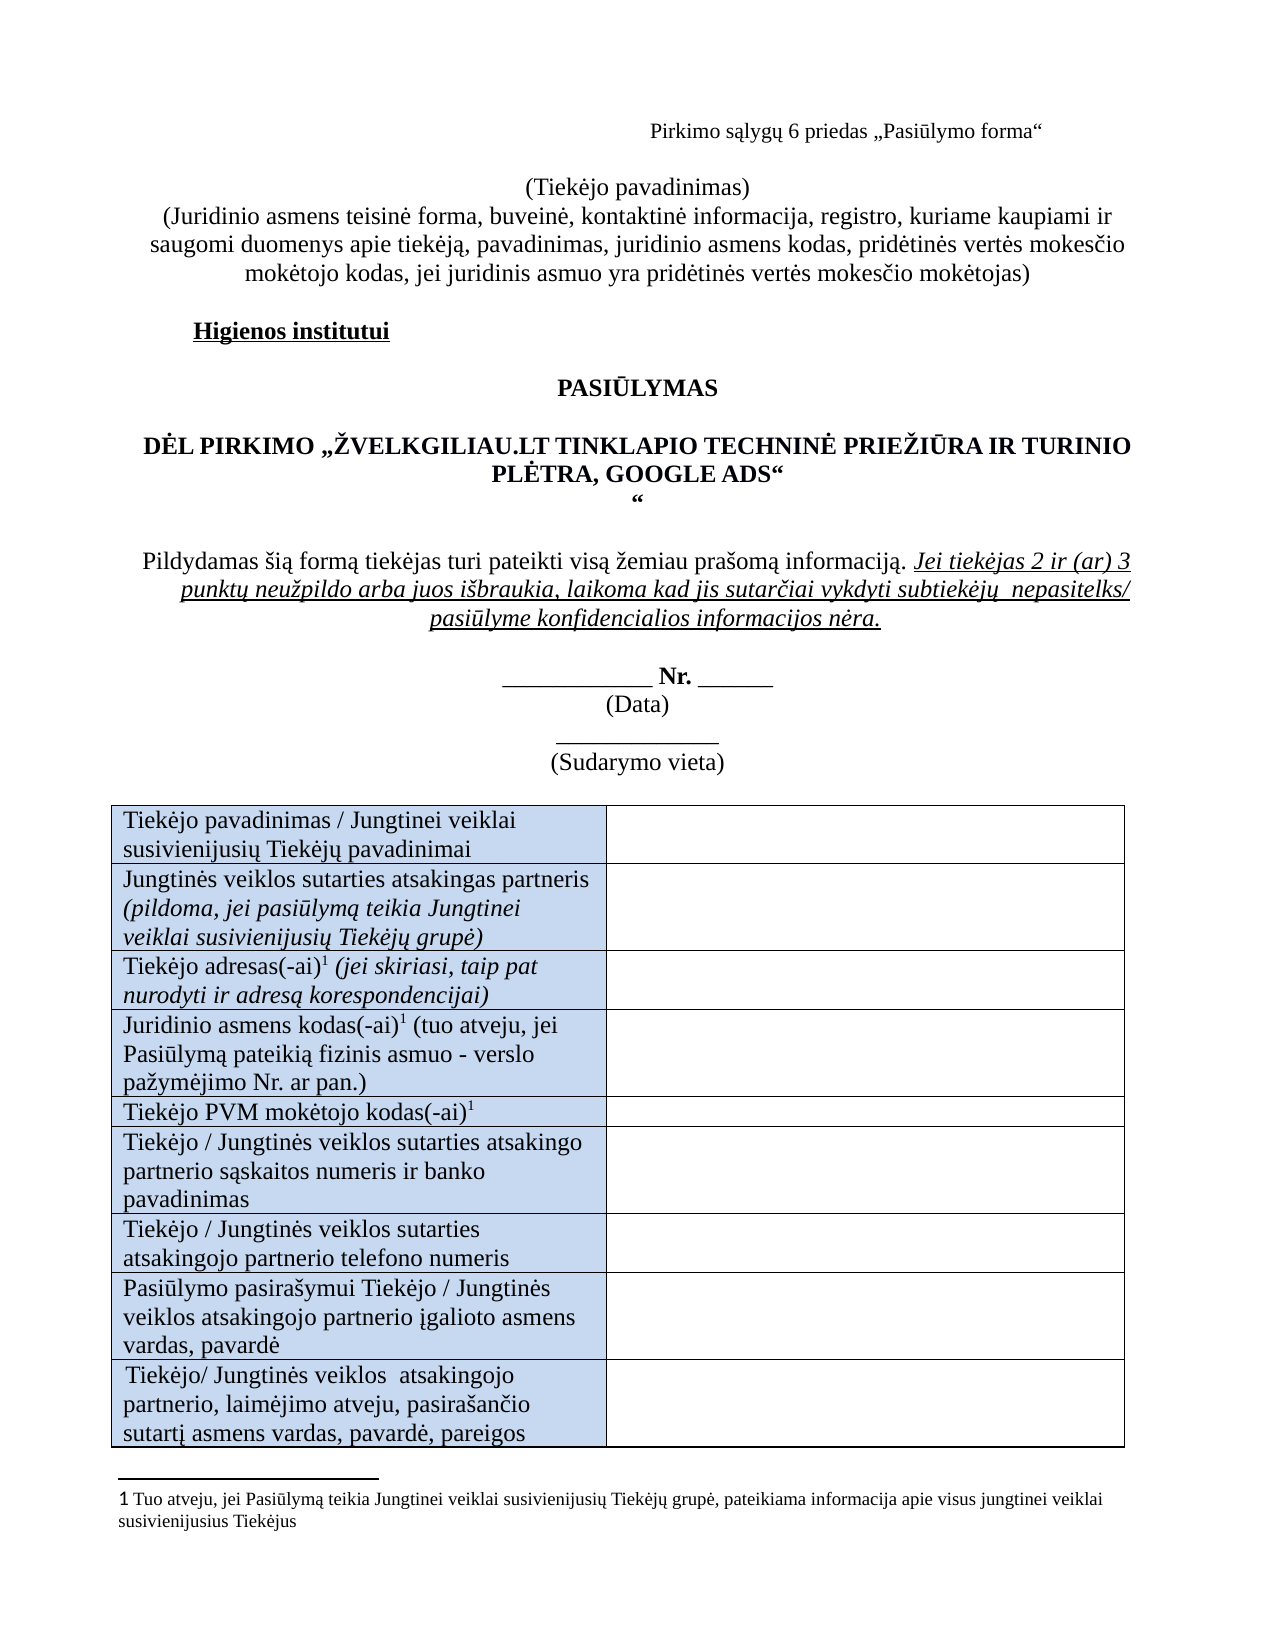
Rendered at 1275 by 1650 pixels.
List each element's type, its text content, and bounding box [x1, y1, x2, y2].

table_cell Tiekėjo adresas(-ai) (jei skiriasi, taip pat nurodyti ir adresą korespondencijai) [112, 951, 606, 1009]
table_cell Tiekėjo / Jungtinės veiklos sutarties atsakingo partnerio sąskaitos numeris ir banko pavadinimas [112, 1127, 606, 1213]
text ____________ Nr. ______ [118, 661, 1157, 689]
table_cell [607, 1360, 1124, 1446]
table_cell [607, 1010, 1124, 1096]
subtitle Pirkimo sąlygų 6 priedas „Pasiūlymo forma“ [650, 118, 1157, 143]
table_cell [607, 1214, 1124, 1272]
table_cell Jungtinės veiklos sutarties atsakingas partneris (pildoma, jei pasiūlymą teikia Jungtinei veiklai susivienijusių Tiekėjų grupė) [112, 864, 606, 950]
table_cell [607, 1097, 1124, 1126]
table_cell Pasiūlymo pasirašymui Tiekėjo / Jungtinės veiklos atsakingojo partnerio įgalioto asmens vardas, pavardė [112, 1273, 606, 1359]
text Pildydamas šią formą tiekėjas turi pateikti visą žemiau prašomą informaciją. Jei tiekėjas 2 ir (ar) 3 punktų neužpildo arba juos išbraukia, laikoma kad jis sutarčiai vykdyti subtiekėjų nepasitelks/ pasiūlyme konfidencialios informacijos nėra. [118, 546, 1157, 632]
text DĖL PIRKIMO „ŽVELKGILIAU.LT TINKLAPIO TECHNINĖ PRIEŽIŪRA IR TURINIO PLĖTRA, GOOGLE ADS“ [118, 431, 1157, 488]
text Higienos institutui [118, 316, 1157, 344]
table_cell Juridinio asmens kodas(-ai)1 (tuo atveju, jei Pasiūlymą pateikią fizinis asmuo - verslo pažymėjimo Nr. ar pan.) [112, 1010, 606, 1096]
table_cell [607, 864, 1124, 950]
text (Juridinio asmens teisinė forma, buveinė, kontaktinė informacija, registro, kuriame kaupiami ir saugomi duomenys apie tiekėją, pavadinimas, juridinio asmens kodas, pridėtinės vertės mokesčio mokėtojo kodas, jei juridinis asmuo yra pridėtinės vertės mokesčio mokėtojas) [118, 201, 1157, 287]
table_header [607, 806, 1124, 863]
table_cell [607, 1127, 1124, 1213]
table_cell Tiekėjo PVM mokėtojo kodas(-ai)1 [112, 1097, 606, 1126]
text PASIŪLYMAS [118, 373, 1157, 402]
table_header Tiekėjo pavadinimas / Jungtinei veiklai susivienijusių Tiekėjų pavadinimai [112, 806, 606, 863]
table_cell Tiekėjo/ Jungtinės veiklos atsakingojo partnerio, laimėjimo atveju, pasirašančio sutartį asmens vardas, pavardė, pareigos [112, 1360, 606, 1446]
text (Data) [118, 689, 1157, 718]
text _____________ [118, 718, 1157, 747]
text (Tiekėjo pavadinimas) [118, 172, 1157, 201]
table_cell [607, 951, 1124, 1009]
table_cell Tiekėjo / Jungtinės veiklos sutarties atsakingojo partnerio telefono numeris [112, 1214, 606, 1272]
table_cell [607, 1273, 1124, 1359]
text “ [118, 488, 1157, 517]
text (Sudarymo vieta) [118, 747, 1157, 776]
